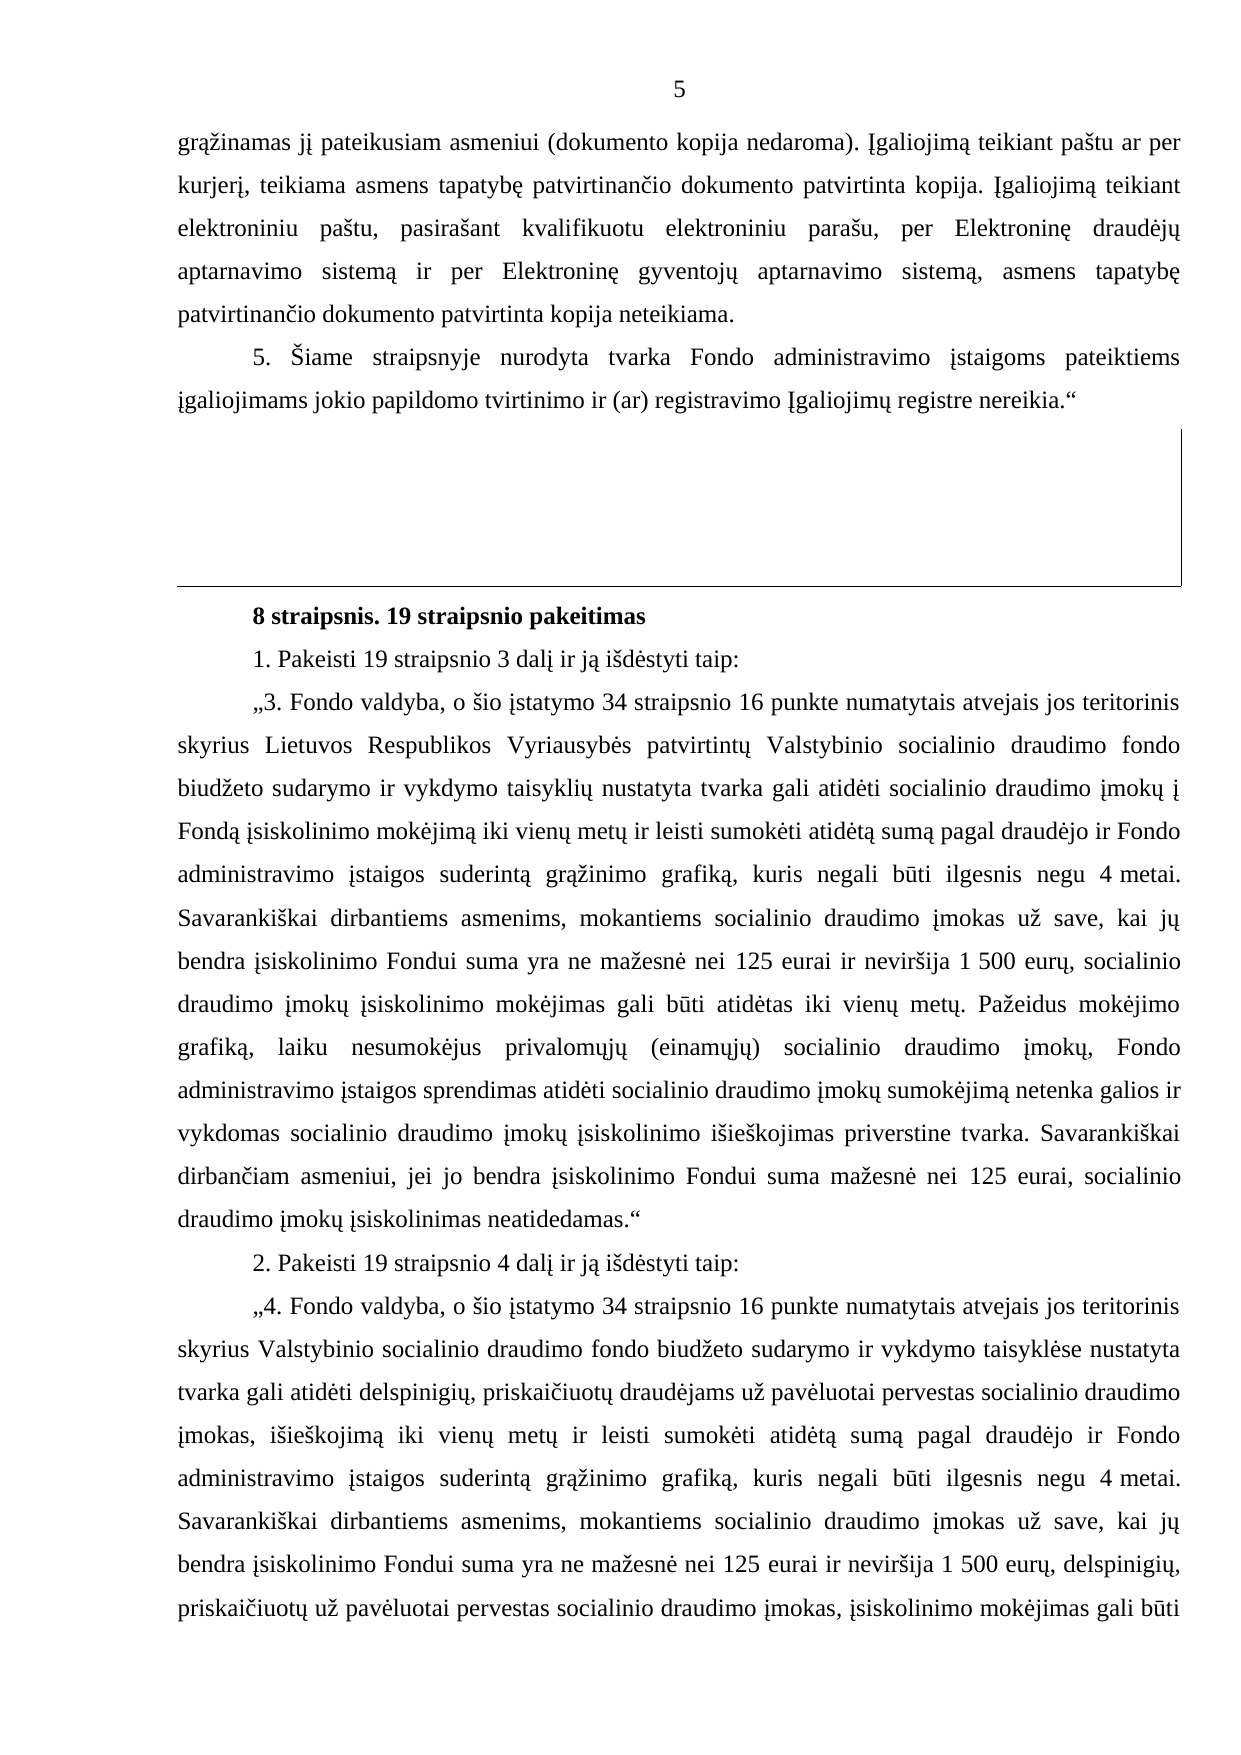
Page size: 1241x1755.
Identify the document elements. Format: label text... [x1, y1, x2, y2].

text 5. Šiame straipsnyje nurodyta tvarka Fondo administravimo įstaigoms pateiktiems įgaliojimams jokio papildomo tvirtinimo ir (ar) registravimo Įgaliojimų registre nereikia.“ [177, 342, 1181, 414]
text 2. Pakeisti 19 straipsnio 4 dalį ir ją išdėstyti taip: [177, 1248, 1181, 1276]
text „4. Fondo valdyba, o šio įstatymo 34 straipsnio 16 punkte numatytais atvejais jos teritorinis skyrius Valstybinio socialinio draudimo fondo biudžeto sudarymo ir vykdymo taisyklėse nustatyta tvarka gali atidėti delspinigių, priskaičiuotų draudėjams už pavėluotai pervestas socialinio draudimo įmokas, išieškojimą iki vienų metų ir leisti sumokėti atidėtą sumą pagal draudėjo ir Fondo administravimo įstaigos suderintą grąžinimo grafiką, kuris negali būti ilgesnis negu 4 metai. Savarankiškai dirbantiems asmenims, mokantiems socialinio draudimo įmokas už save, kai jų bendra įsiskolinimo Fondui suma yra ne mažesnė nei 125 eurai ir neviršija 1 500 eurų, delspinigių, priskaičiuotų už pavėluotai pervestas socialinio draudimo įmokas, įsiskolinimo mokėjimas gali būti [177, 1291, 1181, 1621]
text „3. Fondo valdyba, o šio įstatymo 34 straipsnio 16 punkte numatytais atvejais jos teritorinis skyrius Lietuvos Respublikos Vyriausybės patvirtintų Valstybinio socialinio draudimo fondo biudžeto sudarymo ir vykdymo taisyklių nustatyta tvarka gali atidėti socialinio draudimo įmokų į Fondą įsiskolinimo mokėjimą iki vienų metų ir leisti sumokėti atidėtą sumą pagal draudėjo ir Fondo administravimo įstaigos suderintą grąžinimo grafiką, kuris negali būti ilgesnis negu 4 metai. Savarankiškai dirbantiems asmenims, mokantiems socialinio draudimo įmokas už save, kai jų bendra įsiskolinimo Fondui suma yra ne mažesnė nei 125 eurai ir neviršija 1 500 eurų, socialinio draudimo įmokų įsiskolinimo mokėjimas gali būti atidėtas iki vienų metų. Pažeidus mokėjimo grafiką, laiku nesumokėjus privalomųjų (einamųjų) socialinio draudimo įmokų, Fondo administravimo įstaigos sprendimas atidėti socialinio draudimo įmokų sumokėjimą netenka galios ir vykdomas socialinio draudimo įmokų įsiskolinimo išieškojimas priverstine tvarka. Savarankiškai dirbančiam asmeniui, jei jo bendra įsiskolinimo Fondui suma mažesnė nei 125 eurai, socialinio draudimo įmokų įsiskolinimas neatidedamas.“ [177, 687, 1181, 1233]
text 8 straipsnis. 19 straipsnio pakeitimas [177, 601, 1181, 629]
text grąžinamas jį pateikusiam asmeniui (dokumento kopija nedaroma). Įgaliojimą teikiant paštu ar per kurjerį, teikiama asmens tapatybę patvirtinančio dokumento patvirtinta kopija. Įgaliojimą teikiant elektroniniu paštu, pasirašant kvalifikuotu elektroniniu parašu, per Elektroninę draudėjų aptarnavimo sistemą ir per Elektroninę gyventojų aptarnavimo sistemą, asmens tapatybę patvirtinančio dokumento patvirtinta kopija neteikiama. [177, 127, 1181, 328]
text 1. Pakeisti 19 straipsnio 3 dalį ir ją išdėstyti taip: [177, 644, 1181, 673]
